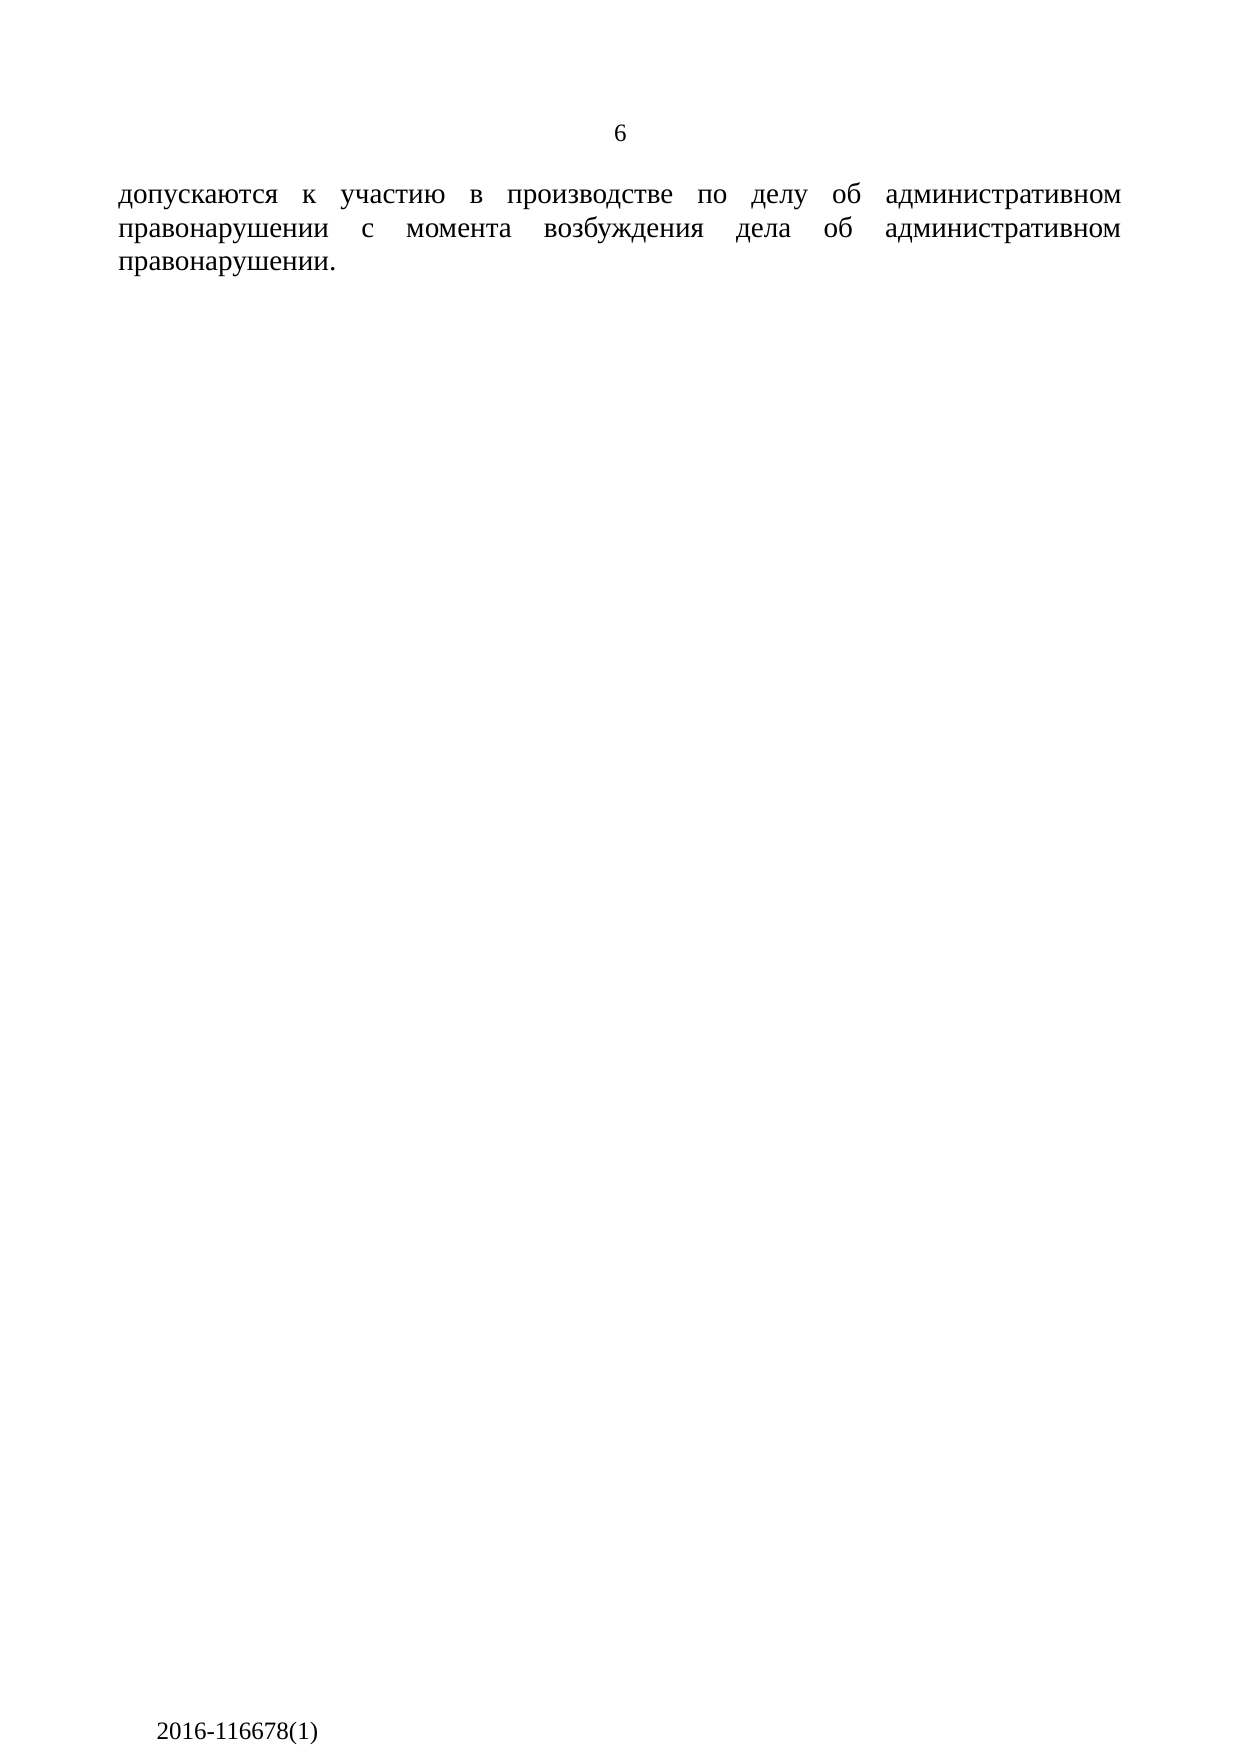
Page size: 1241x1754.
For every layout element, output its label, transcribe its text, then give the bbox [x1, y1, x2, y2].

text допускаются к участию в производстве по делу об административном правонарушении с момента возбуждения дела об административном правонарушении. [118, 176, 1122, 277]
